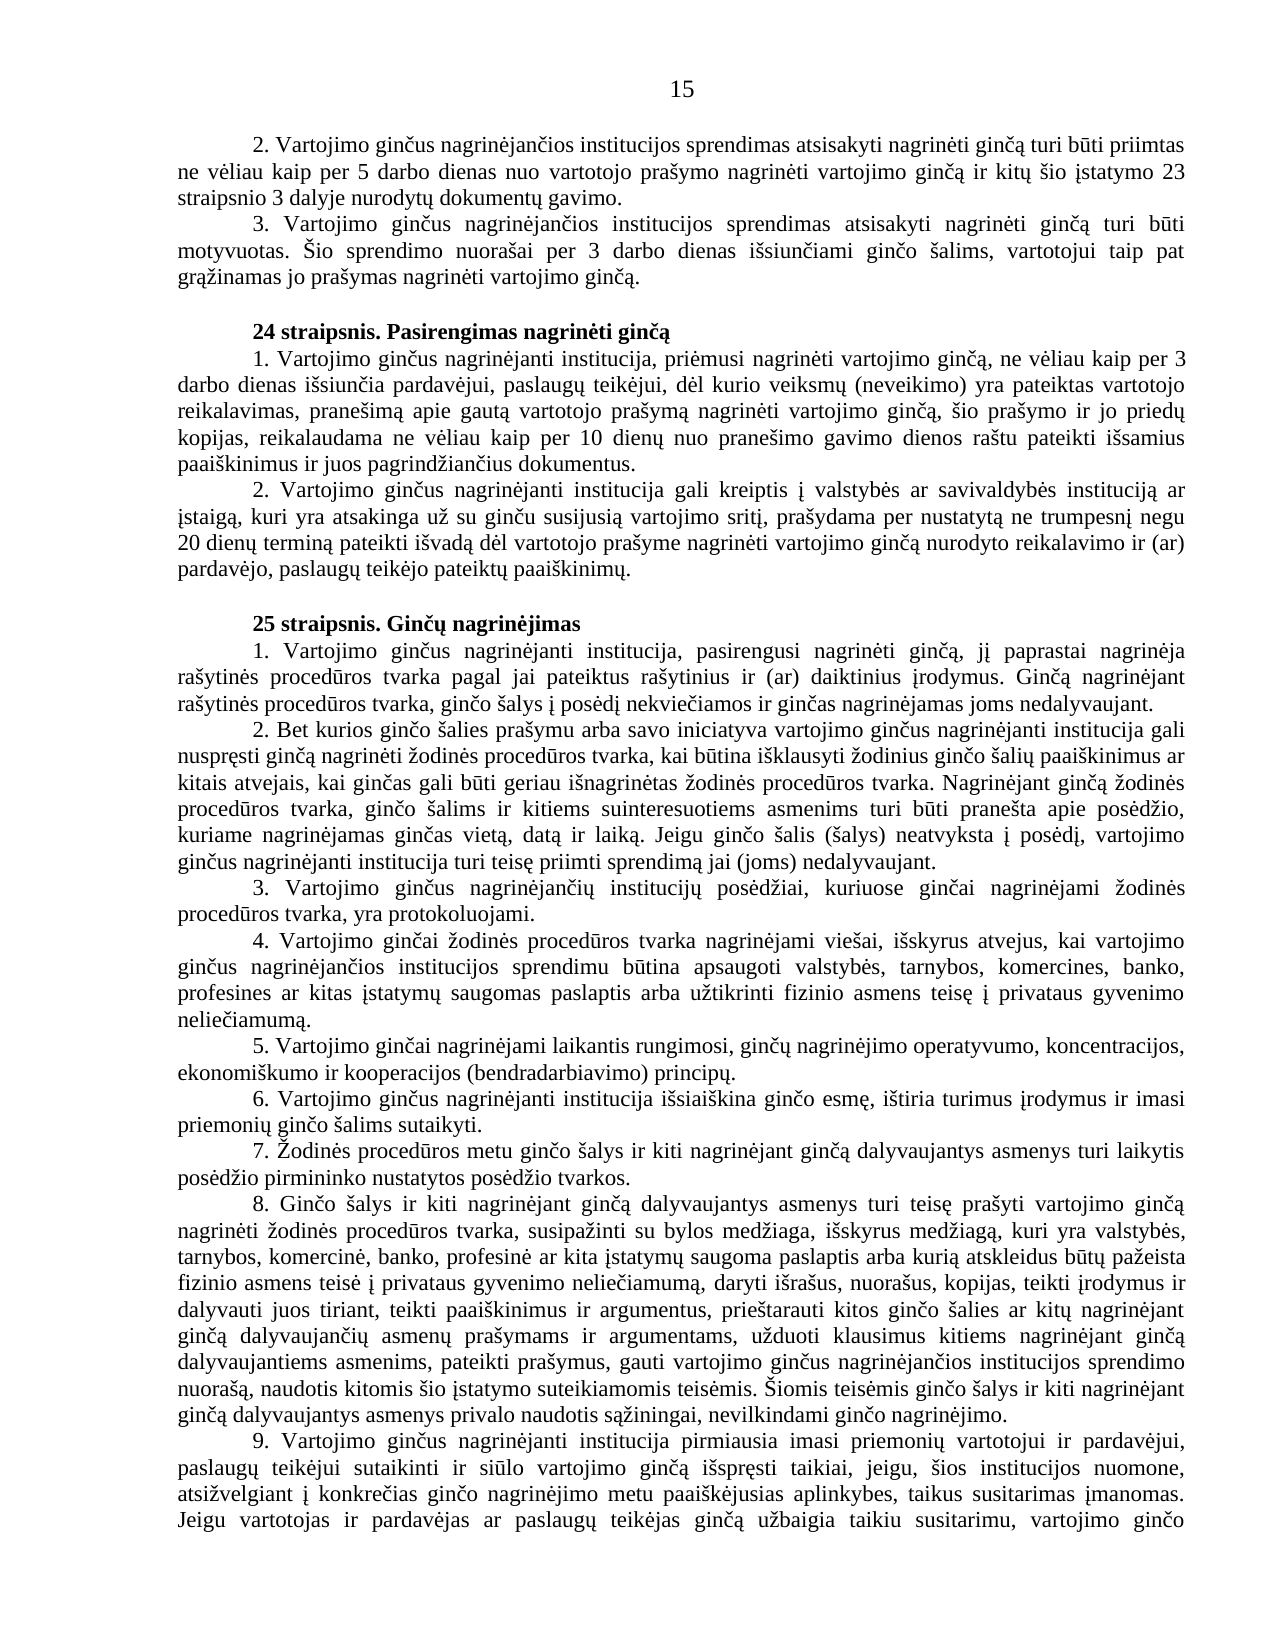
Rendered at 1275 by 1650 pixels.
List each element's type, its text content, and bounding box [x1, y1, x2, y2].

text 8. Ginčo šalys ir kiti nagrinėjant ginčą dalyvaujantys asmenys turi teisę prašyti vartojimo ginčą nagrinėti žodinės procedūros tvarka, susipažinti su bylos medžiaga, išskyrus medžiagą, kuri yra valstybės, tarnybos, komercinė, banko, profesinė ar kita įstatymų saugoma paslaptis arba kurią atskleidus būtų pažeista fizinio asmens teisė į privataus gyvenimo neliečiamumą, daryti išrašus, nuorašus, kopijas, teikti įrodymus ir dalyvauti juos tiriant, teikti paaiškinimus ir argumentus, prieštarauti kitos ginčo šalies ar kitų nagrinėjant ginčą dalyvaujančių asmenų prašymams ir argumentams, užduoti klausimus kitiems nagrinėjant ginčą dalyvaujantiems asmenims, pateikti prašymus, gauti vartojimo ginčus nagrinėjančios institucijos sprendimo nuorašą, naudotis kitomis šio įstatymo suteikiamomis teisėmis. Šiomis teisėmis ginčo šalys ir kiti nagrinėjant ginčą dalyvaujantys asmenys privalo naudotis sąžiningai, nevilkindami ginčo nagrinėjimo. [177, 1190, 1186, 1427]
text 1. Vartojimo ginčus nagrinėjanti institucija, priėmusi nagrinėti vartojimo ginčą, ne vėliau kaip per 3 darbo dienas išsiunčia pardavėjui, paslaugų teikėjui, dėl kurio veiksmų (neveikimo) yra pateiktas vartotojo reikalavimas, pranešimą apie gautą vartotojo prašymą nagrinėti vartojimo ginčą, šio prašymo ir jo priedų kopijas, reikalaudama ne vėliau kaip per 10 dienų nuo pranešimo gavimo dienos raštu pateikti išsamius paaiškinimus ir juos pagrindžiančius dokumentus. [177, 344, 1186, 476]
text 25 straipsnis. Ginčų nagrinėjimas [177, 611, 1186, 637]
text 24 straipsnis. Pasirengimas nagrinėti ginčą [177, 318, 1186, 344]
text 4. Vartojimo ginčai žodinės procedūros tvarka nagrinėjami viešai, išskyrus atvejus, kai vartojimo ginčus nagrinėjančios institucijos sprendimu būtina apsaugoti valstybės, tarnybos, komercines, banko, profesines ar kitas įstatymų saugomas paslaptis arba užtikrinti fizinio asmens teisę į privataus gyvenimo neliečiamumą. [177, 927, 1186, 1032]
text 2. Vartojimo ginčus nagrinėjančios institucijos sprendimas atsisakyti nagrinėti ginčą turi būti priimtas ne vėliau kaip per 5 darbo dienas nuo vartotojo prašymo nagrinėti vartojimo ginčą ir kitų šio įstatymo 23 straipsnio 3 dalyje nurodytų dokumentų gavimo. [177, 131, 1186, 210]
text 9. Vartojimo ginčus nagrinėjanti institucija pirmiausia imasi priemonių vartotojui ir pardavėjui, paslaugų teikėjui sutaikinti ir siūlo vartojimo ginčą išspręsti taikiai, jeigu, šios institucijos nuomone, atsižvelgiant į konkrečias ginčo nagrinėjimo metu paaiškėjusias aplinkybes, taikus susitarimas įmanomas. Jeigu vartotojas ir pardavėjas ar paslaugų teikėjas ginčą užbaigia taikiu susitarimu, vartojimo ginčo [177, 1427, 1186, 1533]
text 6. Vartojimo ginčus nagrinėjanti institucija išsiaiškina ginčo esmę, ištiria turimus įrodymus ir imasi priemonių ginčo šalims sutaikyti. [177, 1085, 1186, 1138]
text 2. Bet kurios ginčo šalies prašymu arba savo iniciatyva vartojimo ginčus nagrinėjanti institucija gali nuspręsti ginčą nagrinėti žodinės procedūros tvarka, kai būtina išklausyti žodinius ginčo šalių paaiškinimus ar kitais atvejais, kai ginčas gali būti geriau išnagrinėtas žodinės procedūros tvarka. Nagrinėjant ginčą žodinės procedūros tvarka, ginčo šalims ir kitiems suinteresuotiems asmenims turi būti pranešta apie posėdžio, kuriame nagrinėjamas ginčas vietą, datą ir laiką. Jeigu ginčo šalis (šalys) neatvyksta į posėdį, vartojimo ginčus nagrinėjanti institucija turi teisę priimti sprendimą jai (joms) nedalyvaujant. [177, 716, 1186, 874]
text 5. Vartojimo ginčai nagrinėjami laikantis rungimosi, ginčų nagrinėjimo operatyvumo, koncentracijos, ekonomiškumo ir kooperacijos (bendradarbiavimo) principų. [177, 1032, 1186, 1085]
text 7. Žodinės procedūros metu ginčo šalys ir kiti nagrinėjant ginčą dalyvaujantys asmenys turi laikytis posėdžio pirmininko nustatytos posėdžio tvarkos. [177, 1138, 1186, 1190]
text 3. Vartojimo ginčus nagrinėjančių institucijų posėdžiai, kuriuose ginčai nagrinėjami žodinės procedūros tvarka, yra protokoluojami. [177, 874, 1186, 927]
text 1. Vartojimo ginčus nagrinėjanti institucija, pasirengusi nagrinėti ginčą, jį paprastai nagrinėja rašytinės procedūros tvarka pagal jai pateiktus rašytinius ir (ar) daiktinius įrodymus. Ginčą nagrinėjant rašytinės procedūros tvarka, ginčo šalys į posėdį nekviečiamos ir ginčas nagrinėjamas joms nedalyvaujant. [177, 637, 1186, 716]
text 2. Vartojimo ginčus nagrinėjanti institucija gali kreiptis į valstybės ar savivaldybės instituciją ar įstaigą, kuri yra atsakinga už su ginču susijusią vartojimo sritį, prašydama per nustatytą ne trumpesnį negu 20 dienų terminą pateikti išvadą dėl vartotojo prašyme nagrinėti vartojimo ginčą nurodyto reikalavimo ir (ar) pardavėjo, paslaugų teikėjo pateiktų paaiškinimų. [177, 476, 1186, 582]
text 3. Vartojimo ginčus nagrinėjančios institucijos sprendimas atsisakyti nagrinėti ginčą turi būti motyvuotas. Šio sprendimo nuorašai per 3 darbo dienas išsiunčiami ginčo šalims, vartotojui taip pat grąžinamas jo prašymas nagrinėti vartojimo ginčą. [177, 210, 1186, 289]
